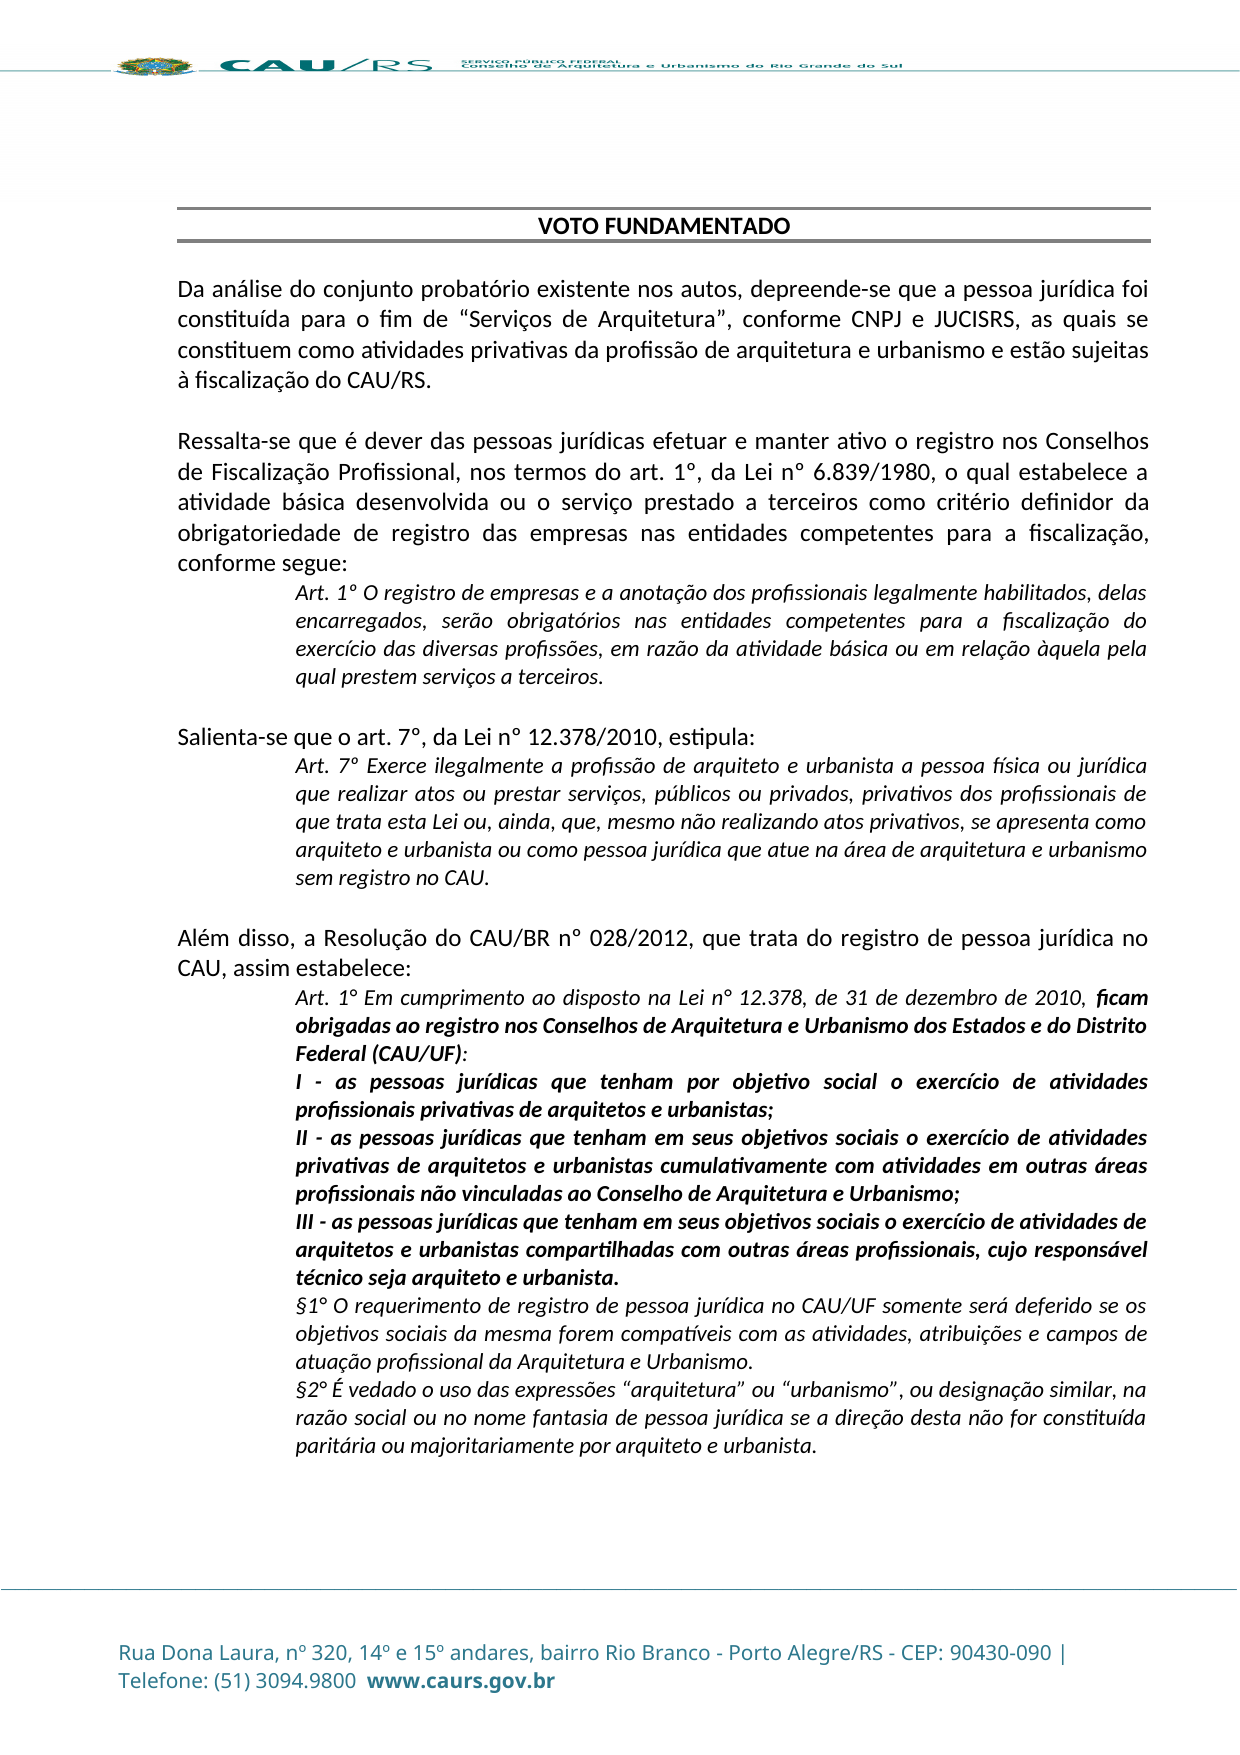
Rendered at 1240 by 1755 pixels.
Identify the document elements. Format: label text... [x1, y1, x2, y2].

text Art. 1º O registro de empresas e a anotação dos profissionais legalmente habilitados, delas encarregados, serão obrigatórios nas entidades competentes para a fiscalização do exercício das diversas profissões, em razão da atividade básica ou em relação àquela pela qual prestem serviços a terceiros. [295, 578, 1151, 690]
text Art. 7º Exerce ilegalmente a profissão de arquiteto e urbanista a pessoa física ou jurídica que realizar atos ou prestar serviços, públicos ou privados, privativos dos profissionais de que trata esta Lei ou, ainda, que, mesmo não realizando atos privativos, se apresenta como arquiteto e urbanista ou como pessoa jurídica que atue na área de arquitetura e urbanismo sem registro no CAU. [295, 751, 1151, 891]
text III - as pessoas jurídicas que tenham em seus objetivos sociais o exercício de atividades de arquitetos e urbanistas compartilhadas com outras áreas profissionais, cujo responsável técnico seja arquiteto e urbanista. [295, 1207, 1151, 1291]
text I - as pessoas jurídicas que tenham por objetivo social o exercício de atividades profissionais privativas de arquitetos e urbanistas; [295, 1067, 1151, 1123]
text Da análise do conjunto probatório existente nos autos, depreende-se que a pessoa jurídica foi constituída para o fim de “Serviços de Arquitetura”, conforme CNPJ e JUCISRS, as quais se constituem como atividades privativas da profissão de arquitetura e urbanismo e estão sujeitas à fiscalização do CAU/RS. [177, 273, 1151, 395]
text §2° É vedado o uso das expressões “arquitetura” ou “urbanismo”, ou designação similar, na razão social ou no nome fantasia de pessoa jurídica se a direção desta não for constituída paritária ou majoritariamente por arquiteto e urbanista. [295, 1375, 1151, 1459]
text Art. 1° Em cumprimento ao disposto na Lei n° 12.378, de 31 de dezembro de 2010, ficam obrigadas ao registro nos Conselhos de Arquitetura e Urbanismo dos Estados e do Distrito Federal (CAU/UF): [295, 983, 1151, 1067]
text Ressalta-se que é dever das pessoas jurídicas efetuar e manter ativo o registro nos Conselhos de Fiscalização Profissional, nos termos do art. 1º, da Lei nº 6.839/1980, o qual estabelece a atividade básica desenvolvida ou o serviço prestado a terceiros como critério definidor da obrigatoriedade de registro das empresas nas entidades competentes para a fiscalização, conforme segue: [177, 426, 1151, 578]
text Salienta-se que o art. 7º, da Lei nº 12.378/2010, estipula: [177, 721, 1151, 751]
text Além disso, a Resolução do CAU/BR nº 028/2012, que trata do registro de pessoa jurídica no CAU, assim estabelece: [177, 922, 1151, 983]
text §1° O requerimento de registro de pessoa jurídica no CAU/UF somente será deferido se os objetivos sociais da mesma forem compatíveis com as atividades, atribuições e campos de atuação profissional da Arquitetura e Urbanismo. [295, 1291, 1151, 1375]
table_header VOTO FUNDAMENTADO [177, 210, 1151, 239]
text II - as pessoas jurídicas que tenham em seus objetivos sociais o exercício de atividades privativas de arquitetos e urbanistas cumulativamente com atividades em outras áreas profissionais não vinculadas ao Conselho de Arquitetura e Urbanismo; [295, 1123, 1151, 1207]
